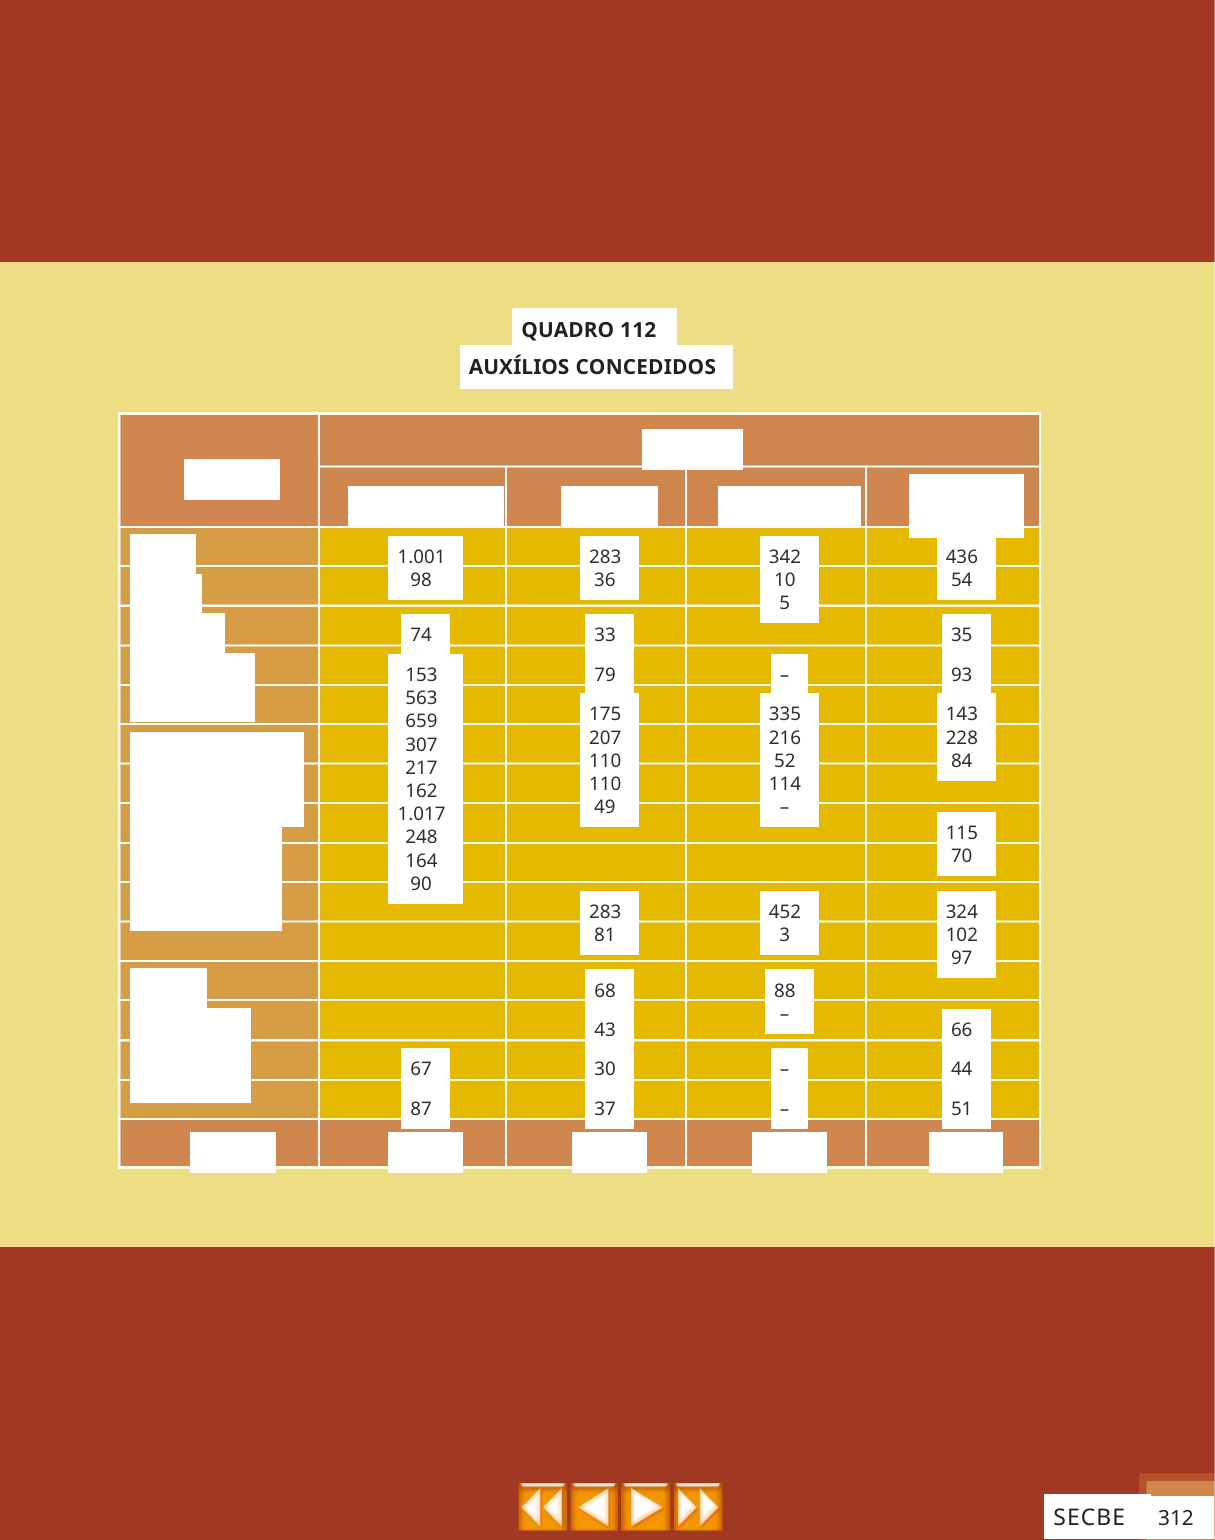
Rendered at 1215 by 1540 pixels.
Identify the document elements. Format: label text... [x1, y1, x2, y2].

text 102 [946, 923, 987, 946]
text 51 [951, 1097, 982, 1120]
text 335 [769, 702, 810, 726]
text 67 [410, 1057, 441, 1081]
text 659 [405, 709, 454, 732]
text 70 [951, 844, 987, 867]
text 1.017 [397, 802, 454, 825]
text 36 [594, 568, 630, 591]
text 207 [589, 726, 630, 749]
text 49 [594, 795, 630, 818]
text 1.618 [761, 1141, 818, 1164]
text 162 [405, 779, 454, 802]
text ÓRGÃO [193, 468, 271, 491]
text 563 [405, 686, 454, 709]
text 216 [769, 726, 810, 749]
text 79 [594, 663, 625, 686]
text QUADRO 112 [521, 317, 668, 343]
text – [779, 1097, 799, 1120]
text 10 [774, 568, 810, 591]
text Distrito Federal [139, 741, 295, 792]
text 153 [405, 663, 454, 686]
text 324 [946, 899, 987, 923]
text 164 [405, 849, 454, 872]
text – [779, 663, 799, 686]
text 81 [594, 923, 630, 946]
text – [779, 1002, 805, 1025]
text 93 [951, 663, 982, 686]
text Tocantins [139, 1068, 242, 1094]
text 4.478 [397, 1141, 454, 1164]
text 1.942 [938, 1141, 994, 1164]
text Maranhão [139, 827, 274, 845]
text 84 [951, 749, 987, 772]
text 283 [589, 899, 630, 923]
text TRF [139, 543, 187, 569]
text 115 [946, 821, 987, 844]
text 5 [779, 591, 810, 614]
text 1.001 [397, 544, 454, 568]
text 248 [405, 825, 454, 849]
text 30 [594, 1057, 625, 1081]
text AUXÍLIOS CONCEDIDOS [469, 354, 724, 380]
text 175 [589, 702, 630, 726]
text 217 [405, 756, 454, 779]
text Mato Grosso [139, 845, 274, 871]
text 74 [410, 623, 441, 647]
text 110 [589, 772, 630, 795]
text 283 [589, 544, 630, 568]
text 307 [405, 732, 454, 756]
text 312 [1158, 1505, 1206, 1531]
text TRANSPORTE [727, 494, 852, 518]
text Minas Gerais [139, 871, 274, 897]
text 35 [951, 623, 982, 647]
text – [779, 795, 810, 818]
text Acre [139, 583, 193, 608]
text 66 [951, 1018, 982, 1041]
text CRECHE [569, 494, 649, 518]
text 110 [589, 749, 630, 772]
text Amapá [139, 622, 216, 648]
text 33 [594, 623, 625, 647]
text AUXÍLIO [651, 438, 734, 461]
text 1.636 [581, 1141, 638, 1164]
text 52 [774, 749, 810, 772]
text Bahia [139, 687, 246, 713]
text ALIMENTAÇÃO [357, 494, 496, 518]
text Piauí [139, 977, 198, 1003]
text ESCOLAR [922, 506, 1015, 529]
text 37 [594, 1097, 625, 1120]
text Roraima [139, 1042, 242, 1068]
text 114 [769, 772, 810, 795]
text 54 [951, 568, 987, 591]
text 143 [946, 702, 987, 726]
text 452 [769, 899, 810, 923]
text Amazonas [139, 662, 246, 687]
text 98 [410, 568, 454, 591]
text Rondônia [139, 1017, 242, 1042]
picture [0, 0, 1215, 1540]
text 88 [774, 978, 805, 1002]
text 97 [951, 946, 987, 969]
text 228 [946, 726, 987, 749]
text 90 [410, 872, 454, 895]
text – [779, 1057, 799, 1081]
text Pará [139, 897, 274, 922]
text 3 [779, 923, 810, 946]
text 87 [410, 1097, 441, 1120]
text TOTAL [199, 1141, 267, 1164]
text 436 [946, 544, 987, 568]
text 44 [951, 1057, 982, 1081]
text SECBE [1053, 1503, 1142, 1531]
text MATERIAL [918, 483, 1015, 506]
text 43 [594, 1018, 625, 1041]
text 68 [594, 978, 625, 1002]
text 342 [769, 544, 810, 568]
text Goiás [139, 792, 295, 818]
